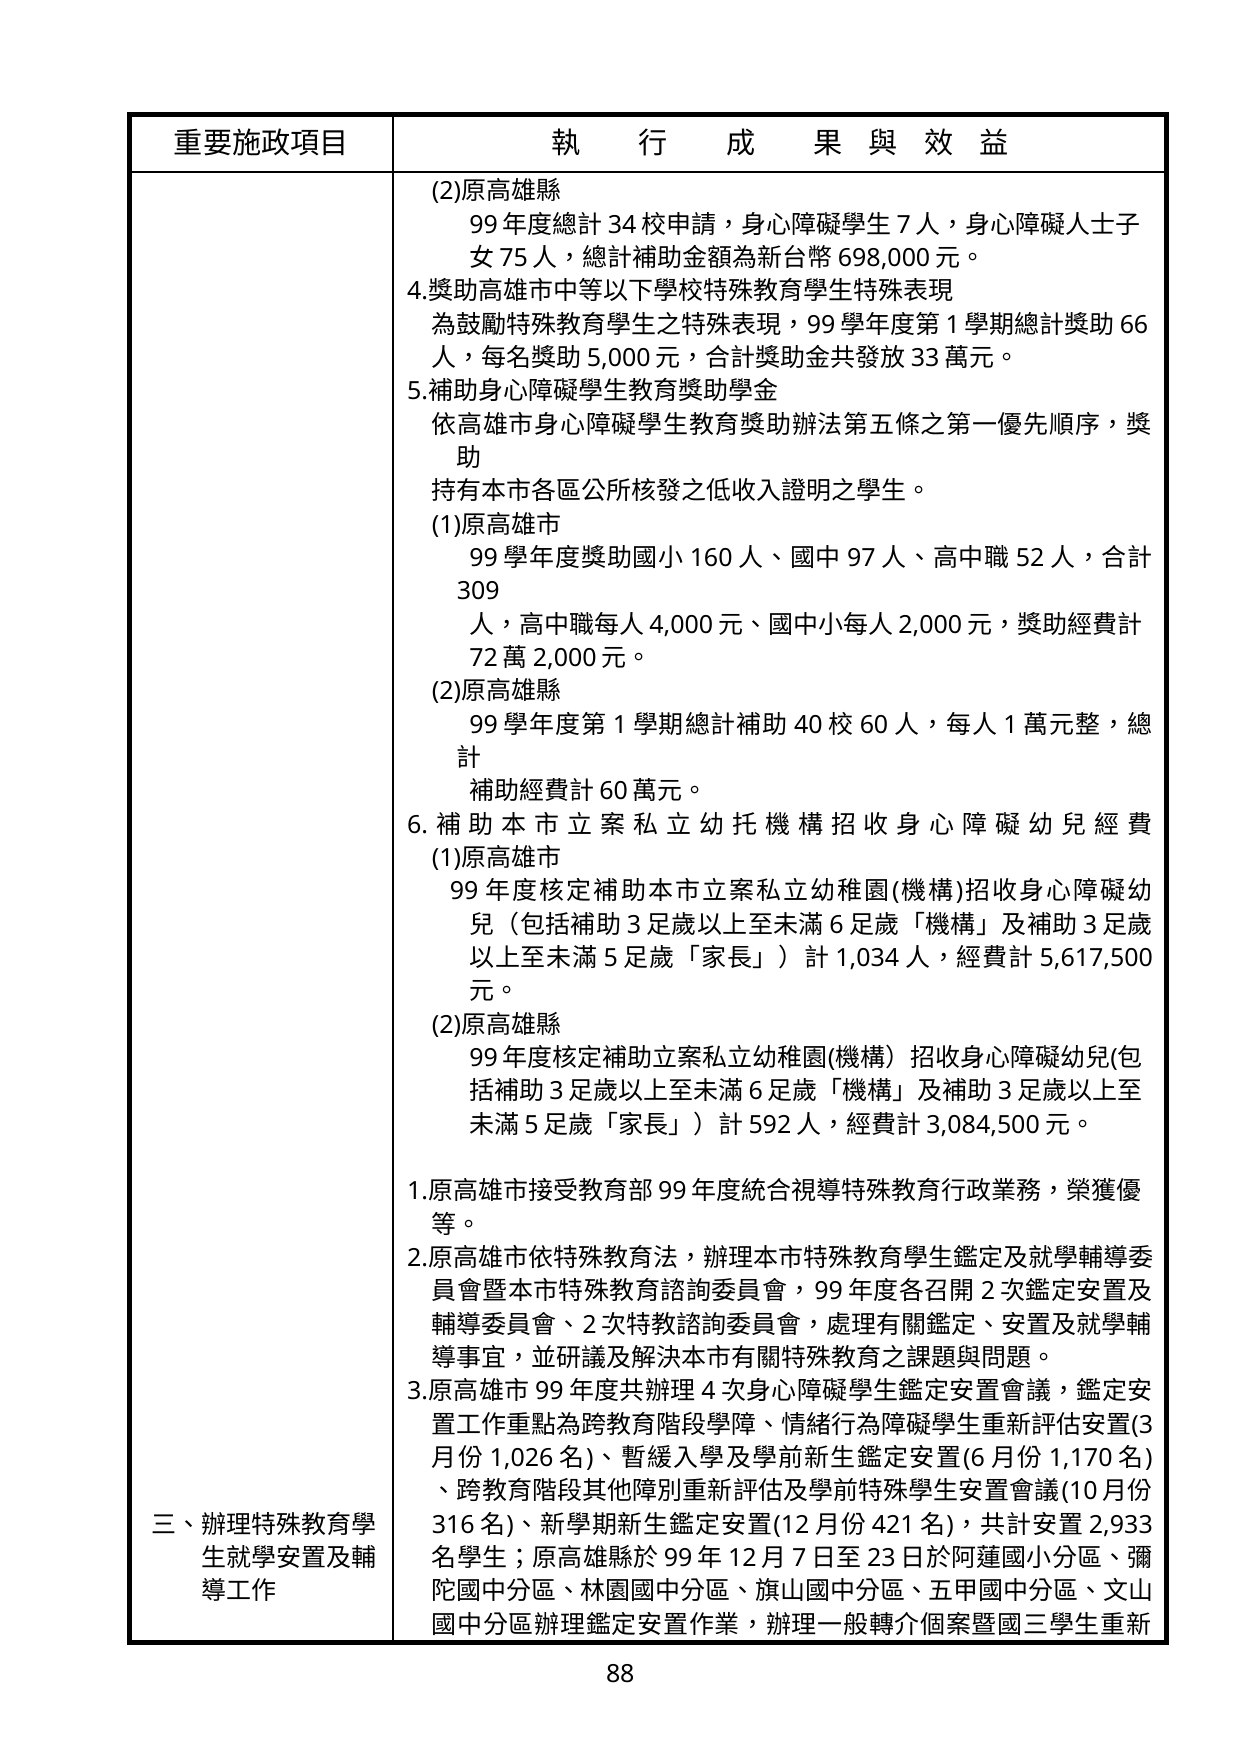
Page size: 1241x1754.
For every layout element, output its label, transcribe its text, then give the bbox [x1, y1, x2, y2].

table_header 執 行 成 果 與 效 益 [394, 117, 1164, 171]
table_cell (2)原高雄縣 99年度總計34校申請，身心障礙學生7人，身心障礙人士子 女75人，總計補助金額為新台幣698,000元。 4.獎助高雄市中等以下學校特殊教育學生特殊表現 為鼓勵特殊教育學生之特殊表現，99學年度第1學期總計獎助66 人，每名獎助5,000元，合計獎助金共發放33萬元。 5.補助身心障礙學生教育獎助學金 依高雄市身心障礙學生教育獎助辦法第五條之第一優先順序，獎助 持有本市各區公所核發之低收入證明之學生。 (1)原高雄市 99學年度獎助國小160人、國中97人、高中職52人，合計309 人，高中職每人4,000元、國中小每人2,000元，獎助經費計 72萬2,000元。 (2)原高雄縣 99學年度第1學期總計補助40校60人，每人1萬元整，總計 補助經費計60萬元。 6.補助本市立案私立幼托機構招收身心障礙幼兒經費 (1)原高雄市 99年度核定補助本市立案私立幼稚園(機構)招收身心障礙幼 兒（包括補助3足歲以上至未滿6足歲「機構」及補助3足歲 以上至未滿5足歲「家長」）計1,034人，經費計5,617,500 元。 (2)原高雄縣 99年度核定補助立案私立幼稚園(機構）招收身心障礙幼兒(包 括補助3足歲以上至未滿6足歲「機構」及補助3足歲以上至 未滿5足歲「家長」）計592人，經費計3,084,500元。 1.原高雄市接受教育部99年度統合視導特殊教育行政業務，榮獲優 等。 2.原高雄市依特殊教育法，辦理本市特殊教育學生鑑定及就學輔導委 員會暨本市特殊教育諮詢委員會，99年度各召開2次鑑定安置及 輔導委員會、2次特教諮詢委員會，處理有關鑑定、安置及就學輔 導事宜，並研議及解決本市有關特殊教育之課題與問題。 3.原高雄市99年度共辦理4次身心障礙學生鑑定安置會議，鑑定安 置工作重點為跨教育階段學障、情緒行為障礙學生重新評估安置(3 月份1,026名)、暫緩入學及學前新生鑑定安置(6月份1,170名) 、跨教育階段其他障別重新評估及學前特殊學生安置會議(10月份 316名)、新學期新生鑑定安置(12月份421名)，共計安置2,933 名學生；原高雄縣於99年12月7日至23日於阿蓮國小分區、彌 陀國中分區、林園國中分區、旗山國中分區、五甲國中分區、文山 國中分區辦理鑑定安置作業，辦理一般轉介個案暨國三學生重新 [394, 173, 1164, 1640]
table_header 重要施政項目 [132, 117, 392, 171]
table_cell 教育業務發展管理 壹、發展高中職教育 一、辦理校務評鑑及教師進修： (一)辦理各項研討 會及教育實驗 ，瞭解各校校 務、教學實際 情形及其困難 ，並予以輔導 改善，以發揮 高中職課程應 有功能 (二)鼓勵教師進修 ，提高教師素 質，加強教師 專業化 二、「友善校園」學生事務與輔導工作 (一)辦理學生事務與輔導活動 (二)加強人權、法治、品德及公民教育 (三)推動生命教育與憂鬱自傷防治 (四)強化學生輔導體制 (五)高關懷群學生之預防與輔導 (六)依據性別平等教育法推動性別平等教育 (七)統籌規劃學校教職員參與學生事務與輔導專業知能在職教育 三、教學研究進修 (一)辦理教師進修研習，改進課 程及教學方法 (二)加強學術研究及國際文化交流，增進相互 認識 (三)辦理學藝活動，提高學生學 習興趣，促使 五育均衡發展 四、發展科學教育 (一)辦理科學教育輔導、充實儀 器設備及實驗課程 (二)辦理科學教育 活動，發掘及 輔導科學資優 學生，並擴大 學生學習領域 五、發展職業教育，辦理技藝競賽，提高技能水準 六、獎助私立高級中等學校充實設備 七、公費及獎勵 (一)核發學生獎助 金，鼓勵成績 優異、優秀清 寒、軍公教遺 族等子女努力 向學 (二)辦理助學貸款 ，協助學生完 成學業 八、發展資訊教育， 充實學校資訊教 學設備 九、辦理教師檢定 十、改進入學制度與 評量方式，建立 多元入學機制， 並進行命題研究 發展能力測驗 十一、推動高中職適 性學習學區教 育資源均質化 十二、高雄市全球村英語世界 十三、學校國際化交流 貳、教育業務發展管理發展國中教育 一、校務規劃與管 理 (一)推動學校評鑑及教師專業發展制度，督導 學校教學正常化 (二)建立教師資料 ，以利課務及 行政管理之參 考 (三)提升教師課堂 教學能力，有 效提高學生學習成效 (四)辦理國中校長 遴選及強化教 評會功能，推 動校園民主， 鼓勵教職員及 社區參與學校 經營，並健全 教育人事制度 度，公平處理 教師甄選及聘 任 (五)推動高雄市海洋教育 二、落實「友善校 園」學生事務 與輔導工作 (一)辦理學生事務與輔導活動 (二)加強人權、法 治、品德及公 民教育 (三)推動生命教育 與憂鬱自傷（ 殺)三級預防工作 (四)落實學生輔導體制 (五)落實中輟生追蹤輔導與復學就讀政策 (六)高關懷學生之預防與輔導 (七)依據性別平等教育法推動性別平等教育 (八)統籌規劃學校教職員參與學生事務與輔導專業知能在職教育 (九)推動學生生涯 發展教育，有 效規劃未來進 路 三、學生公費獎勵及補助 (一)適時獎勵（表 揚)優秀學生， 促進教育更精 進 (二)獎助功勛、軍 公教遺族及低收入戶學生代收代辦費，以彰顯政府德澤 (三)補助學生教科書費 (四)補助私立國中學生雜費 四、本土教育與輔導活動 (一)加強本土教育 與民族精神教 育，以培養學 生愛家、愛鄉 、愛國情操 (二)增進教師輔導 觀念與技術方 法、輔導學生 升學與就業、 加強心理衛生 教育 五、發展科學教育 (一)培育並鼓勵教 師研究創新與 進修，提高師 資素質 (二)改進教學及評 量方法，提高 教學效果 (三)充實科學儀器設備 (四)整合科學教育 資源及網絡， 提高科學教育 輔導成效 (五)辦理科學教育 活動，提升全 民科學素養， 擴大學生學習 領域 六、辦理國中技藝教育 學程，強化國中技 藝教育 七、加強教學研究 (一)辦理藝能科教 育，充實學校 家政與生活科 技設備，提高 教師之素質及 教學能力 (二)加強教學研究與輔導，以改 進教學方法， 提高教學效果 (三)設立領域教學 研習中心，從 事課程教材實 驗研究，革新 教學方法，增 進教育成果 (四)辦理學藝活動 ，提高教學效 果及促進學生 五育均衡發展 八、加強學習成就不 佳學生學習輔導 ，帶好每位學生 九、獎勵補助經營與 教學創新 十、新建校舍及改建 老舊校舍，營造 安全教學環境， 提高教學品質 參、發展國小教育 一、推動塑造幸福鄰 里與關懷弱勢： (一)建置校園愛心走廊 (二)擴大辦理國小兒童課後照顧服務 二、營造樂活社區： 開闢社區通學道 三、防制校園霸凌工 作辦理校園霸凌研習 活動 四、文教創意多元 (一)深耕本土教育 (二)辦理之「世界 母語日臺灣動 起來」嘉年華 活動 (三)臺灣文學之美 ，深耕本土感 情 (四)「海洋首都」文化活動 (五)推動各民族文化活動 五、推動英語教育 (一)增加國小英語學習節數 (二)「全球村-英 語世界」 六、推動永續校園 (一)永續校園實施作業計畫 (二)運用空污基金美化綠化 肆、推動幼兒教育 一、辦理專業研習， 提升教師專業知能增進教學效果 二、輔導及取締未立 案幼稚園，提供 安全學前教育環 境 三、促進學前教育正 常發展、增進親 師生本土語言能 力 四、辦理幼稚園輔導方案，充實幼稚園設備，提高幼教水準 五、扶助弱勢幼兒， 提供優先入園措施 六、積極辦理幼托整 合各項前置作業 伍、補習教育 一、短期補習班班務 管理暨維護資訊 管理系統 二、輔導國中小補校 及進修學校，加 強補校及進修學 校教學正常化 三、執行終身學習白 皮書行動方案， 落實終身學習計 畫 四、加強推展成人教 育，辦理市民學 苑、社區大學及 成人基本教育班 五、各項補助及委辦 陸、各項社教活動 一、配合教師節表揚資深優良教師，藉以倡導尊師重道，端正教育風氣 二、積極辦理學校各 項藝術教育活動 ，鼓勵各級學校 師生參與，以提 升本市藝術教育 水準。 三、加強改善社會風氣，舉辦各項學校藝文活動，以端正社會風氣，增進市民身心健康；輔導教育基金會設立 四、實施學校及社會 交通安全教育， 以維護學生交通 安全，保障市民 生命財產安全 五、配合「海洋首都 -S.H.E.城市-社 區治理」鼓勵學 校家長、社區居 民及學生參與志 願服務 六、辦理家庭教育， 營造幸福家園 七、辦理各類藝文、 展演、體育休閒 活動，以提升本 市文化水準 八、舉辦本市假日系 列活動，活絡家 庭及親子關係 九、辦理市民教育推 廣班 十、漾我青春才藝秀 十一、辦理各類系列 講座，提升市 民文化素養 柒、推行國民體育 一、舉辦國際體育活 動促進交、爭辦 國際綜合性運動賽會與國際體育活動 二、配合「健康城市」施政目標，推動學校體育活動 (一)輔導並促進體育課教學活動及運動競賽之正常發展 (二)舉辦本市國民小學運動會 (三)舉辦本市中等學校運動會及參加全國中等學校運動會 (四)參加各項體育活動及運動競賽 (五)推展游泳、帆船等水域活動，及辦理學童游泳能力認證。 (六)開放學校場地器材設備 (七)輔導本市中小學校體育促進會 (八)協助學校運動 (九)推廣全民運動 (十)辦理高雄市運 動會與高雄市政府暨所屬機關學校員工運動會 (十一)加速運動場館新整建 三、推動學生「快活 計畫」，提升學 生體能 四、積極培養優秀選 手，指定重點單 項運動學校、編 列體育獎助學金 、各校推展體育 運動績效獎勵金 及繼續辦理基層 運動選手訓練站 捌、推行學校衛生 一、推動本市健康促 進學校計畫 二、辦理學童牙齒保 健防治，補助器 材設備及牙醫師檢查津貼 三、加強維護學生身 心健康，以培養 身心健全之國民 四、加強學校廁所及 校園管理 五、加強學生視力保 健 六、加強學校午餐推 廣與執行。 七、加強食品衛生及餐飲衛生管理 八、加強宣導性別平 等教育工作 九、加強維護學校飲 用水衛生管理 十、辦理學生團體保 險，補助各校學 生團體保險，以 維護學生安全 十一、推動「綠色永 續環境教育計 畫」落實溫室 氣體減量及加 強學校生活環 保工作 十二、推行消費者保 護教育，落實 消費者保護運 動 玖、特殊教育 普及國民教育，促 進教育機會均等， 積極辦理特殊教業 務 一、改善校園無障礙 環境 二、辦理身心障礙學 生各項補助 三、辦理特殊教育學 生就學安置及輔 導工作 四、辦理特殊教育研 習及活動，增進 教學效果 五、辦理各項資優類 別鑑定及研習等 六、鼓勵學校積極推 動創造力教育計 畫 行政管理 壹、一般業務 辦理職員工薪資、 超時工作報酬、獎 金及服務費用等 貳、總務業務 一、建立採購、營繕 制度 二、善用公設保留地 作教育休閒區 參、人事業務 一、貫徹員額精簡政 策 二、依法辦理陞遷調補，進用考試分 發人員 三、落實身心障礙者 權益保障法 四、加強訓練進修， 以提高人員素質 五、強化考核獎懲， 以激勵服務精神 六、積極辦理特殊優 良教師之遴選 七、獎勵服務資深之 優良教師 八、賡續辦理年度教 育芬芳錄 九、落實退休資遣政策，加強退休人 員照護芬芳錄 十、關心員工身心健康，規劃辦理定 期健康檢查 肆、政風業務 一、加強辦理政風 法紀宣導，增 進員工守法觀 念 二、革新政風，建立 廉能政治，加強 便民服務 三、加強公務保密工 作，提升員工保 密習慣，並策訂 預防機關危害、 破壞維護措施 四、落實財產申報作 為 伍、會計業務 一、配合年度施政計 畫籌編預算 二、有效控管各統籌 經費預算 三、加強內部審核 四、依限編製各表報 五、編製年度決算 陸、研考業務 加強教育審議委 員會及內部管考 工作，以提高教 育革新及施政績 效 [132, 173, 392, 1640]
